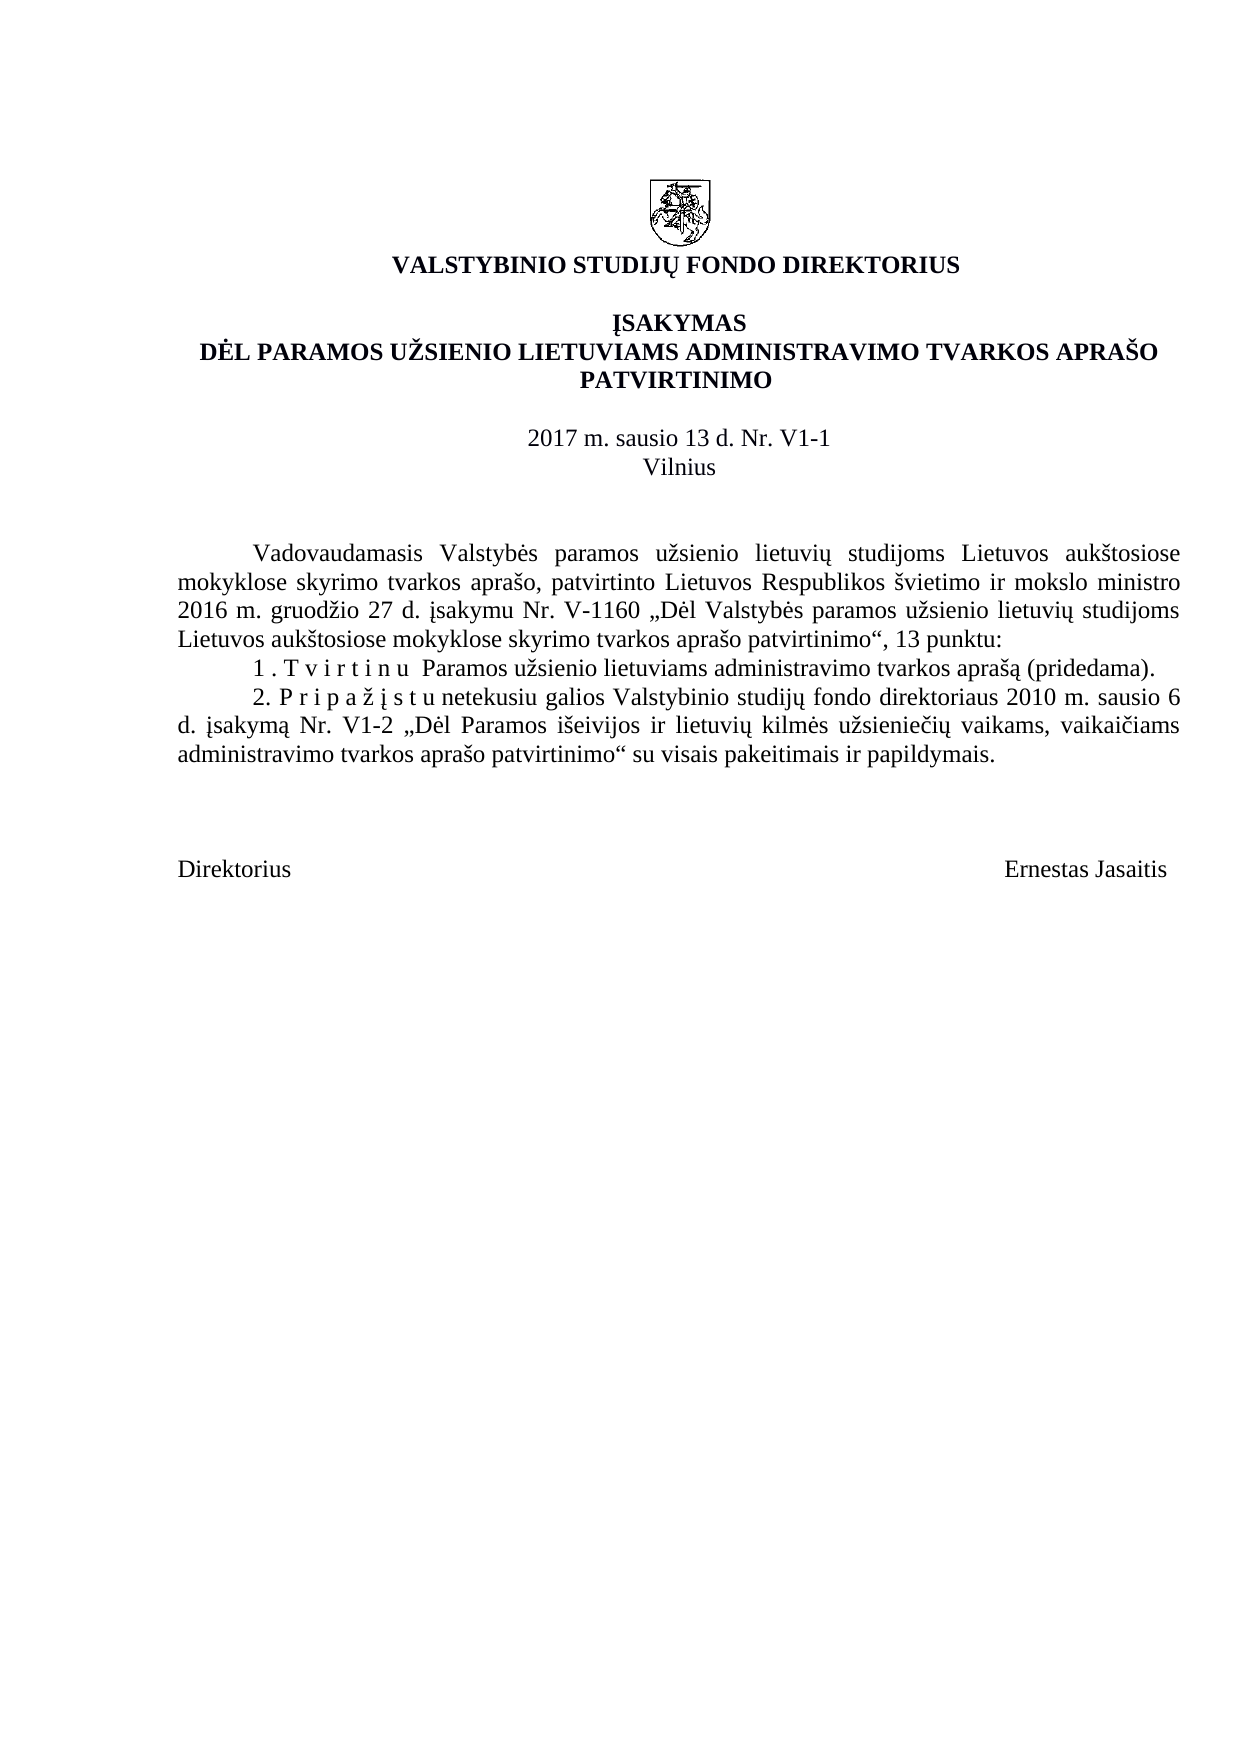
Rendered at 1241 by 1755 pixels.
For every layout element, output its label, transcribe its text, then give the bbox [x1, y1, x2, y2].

text ĮSAKYMAS [177, 308, 1181, 337]
text 2. Pripažįstunetekusiu galios Valstybinio studijų fondo direktoriaus 2010 m. sausio 6 d. įsakymą Nr. V1-2 „Dėl Paramos išeivijos ir lietuvių kilmės užsieniečių vaikams, vaikaičiams administravimo tvarkos aprašo patvirtinimo“ su visais pakeitimais ir papildymais. [177, 682, 1181, 768]
text DĖL PARAMOS UŽSIENIO LIETUVIAMS ADMINISTRAVIMO TVARKOS APRAŠO PATVIRTINIMO [177, 337, 1181, 394]
text 1.Tvirtinu Paramos užsienio lietuviams administravimo tvarkos aprašą (pridedama). [177, 653, 1181, 682]
text Direktorius Ernestas Jasaitis [177, 854, 1181, 883]
text VALSTYBINIO STUDIJŲ FONDO DIREKTORIUS [177, 251, 1181, 279]
text 2017 m. sausio 13 d. Nr. V1-1 [177, 423, 1181, 452]
text Vilnius [177, 452, 1181, 481]
text Vadovaudamasis Valstybės paramos užsienio lietuvių studijoms Lietuvos aukštosiose mokyklose skyrimo tvarkos aprašo, patvirtinto Lietuvos Respublikos švietimo ir mokslo ministro 2016 m. gruodžio 27 d. įsakymu Nr. V-1160 „Dėl Valstybės paramos užsienio lietuvių studijoms Lietuvos aukštosiose mokyklose skyrimo tvarkos aprašo patvirtinimo“, 13 punktu: [177, 538, 1181, 653]
